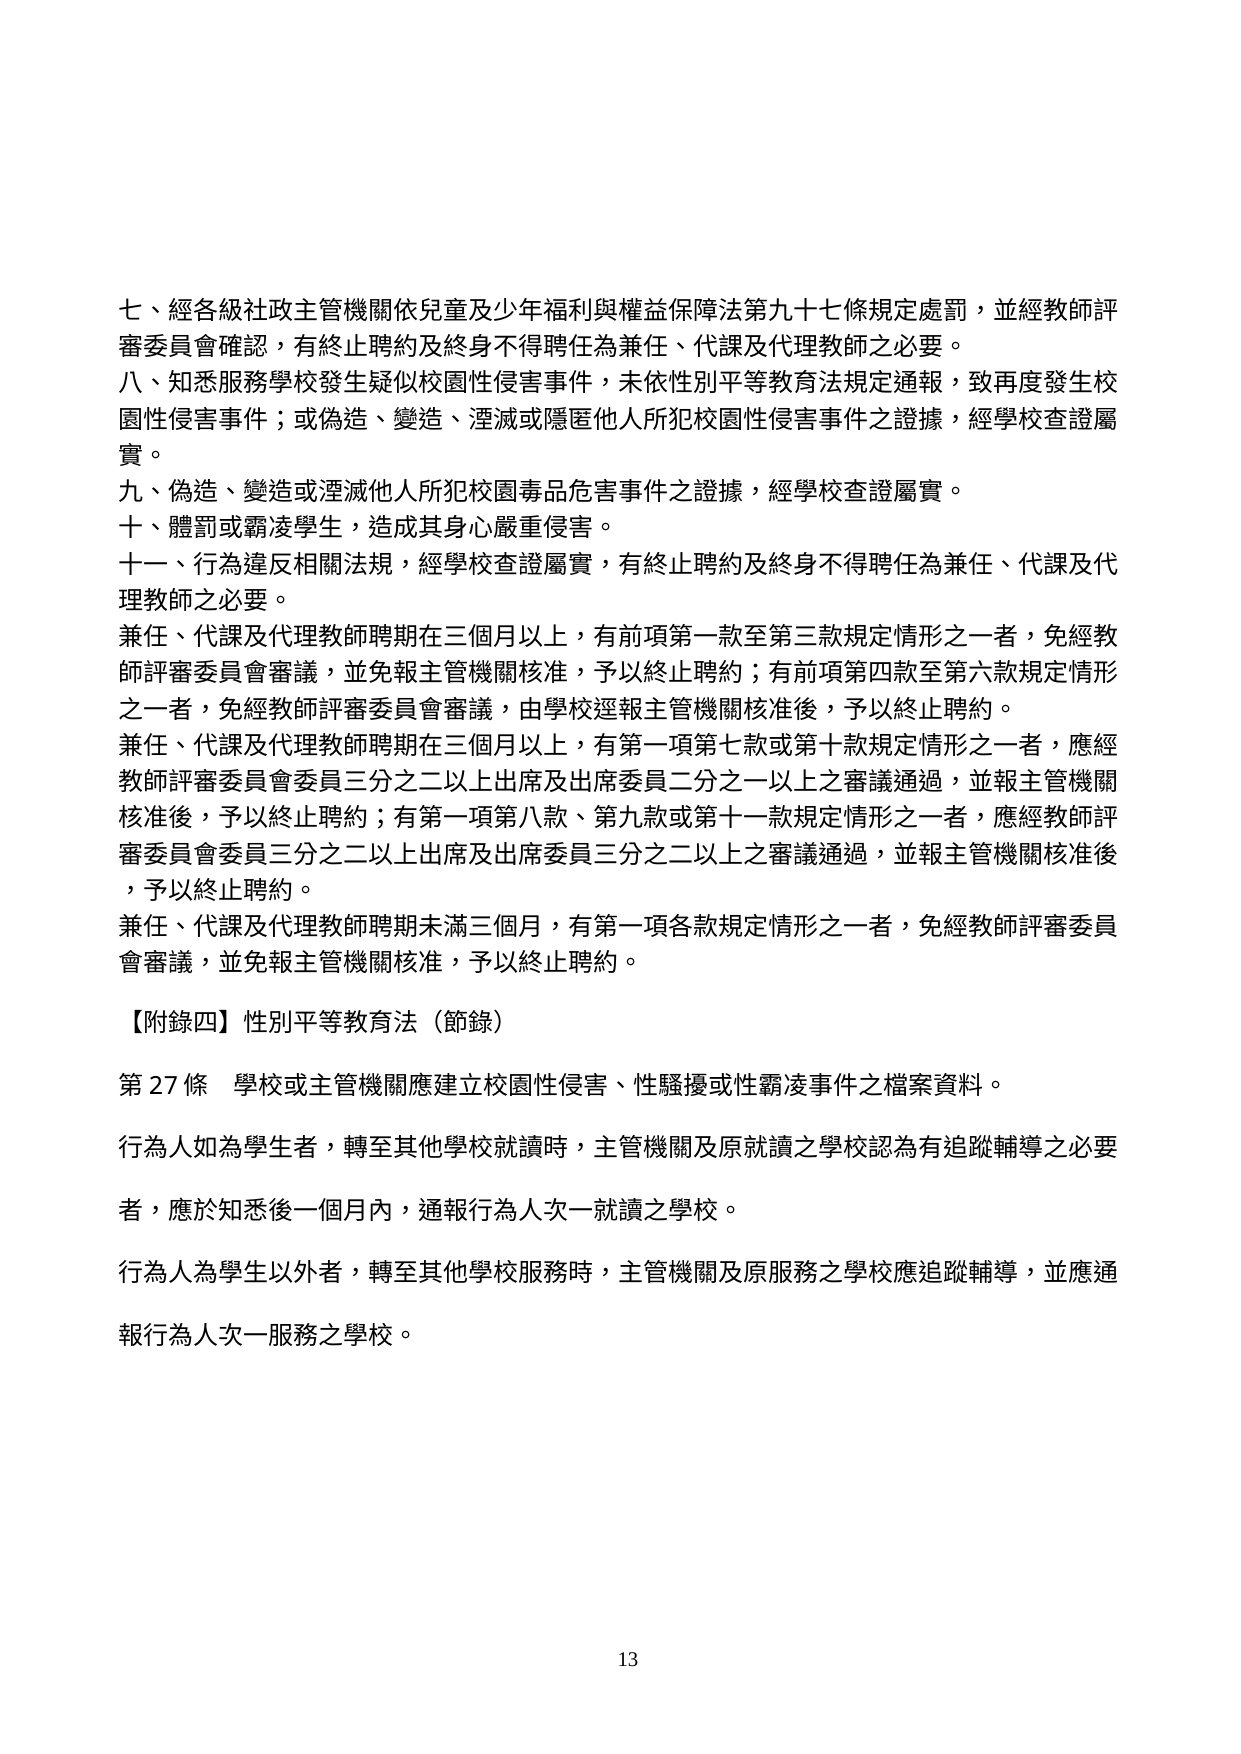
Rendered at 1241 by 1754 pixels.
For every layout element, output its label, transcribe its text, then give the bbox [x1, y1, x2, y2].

text 【附錄四】性別平等教育法（節錄） [118, 979, 1137, 1042]
text 第27條 學校或主管機關應建立校園性侵害、性騷擾或性霸凌事件之檔案資料。 [118, 1042, 1137, 1104]
text 行為人如為學生者，轉至其他學校就讀時，主管機關及原就讀之學校認為有追蹤輔導之必要者，應於知悉後一個月內，通報行為人次一就讀之學校。 [118, 1104, 1137, 1229]
text 十、體罰或霸凌學生，造成其身心嚴重侵害。 [118, 508, 1137, 544]
text 七、經各級社政主管機關依兒童及少年福利與權益保障法第九十七條規定處罰，並經教師評審委員會確認，有終止聘約及終身不得聘任為兼任、代課及代理教師之必要。 [118, 290, 1137, 363]
text 兼任、代課及代理教師聘期未滿三個月，有第一項各款規定情形之一者，免經教師評審委員會審議，並免報主管機關核准，予以終止聘約。 [118, 907, 1137, 979]
text 行為人為學生以外者，轉至其他學校服務時，主管機關及原服務之學校應追蹤輔導，並應通報行為人次一服務之學校。 [118, 1229, 1137, 1354]
text 兼任、代課及代理教師聘期在三個月以上，有第一項第七款或第十款規定情形之一者，應經教師評審委員會委員三分之二以上出席及出席委員二分之一以上之審議通過，並報主管機關核准後，予以終止聘約；有第一項第八款、第九款或第十一款規定情形之一者，應經教師評審委員會委員三分之二以上出席及出席委員三分之二以上之審議通過，並報主管機關核准後 [118, 725, 1137, 870]
text 八、知悉服務學校發生疑似校園性侵害事件，未依性別平等教育法規定通報，致再度發生校園性侵害事件；或偽造、變造、湮滅或隱匿他人所犯校園性侵害事件之證據，經學校查證屬實。 [118, 363, 1137, 472]
text ，予以終止聘約。 [118, 870, 1137, 907]
text 十一、行為違反相關法規，經學校查證屬實，有終止聘約及終身不得聘任為兼任、代課及代理教師之必要。 [118, 544, 1137, 617]
text 兼任、代課及代理教師聘期在三個月以上，有前項第一款至第三款規定情形之一者，免經教師評審委員會審議，並免報主管機關核准，予以終止聘約；有前項第四款至第六款規定情形之一者，免經教師評審委員會審議，由學校逕報主管機關核准後，予以終止聘約。 [118, 617, 1137, 725]
text 九、偽造、變造或湮滅他人所犯校園毒品危害事件之證據，經學校查證屬實。 [118, 472, 1137, 508]
